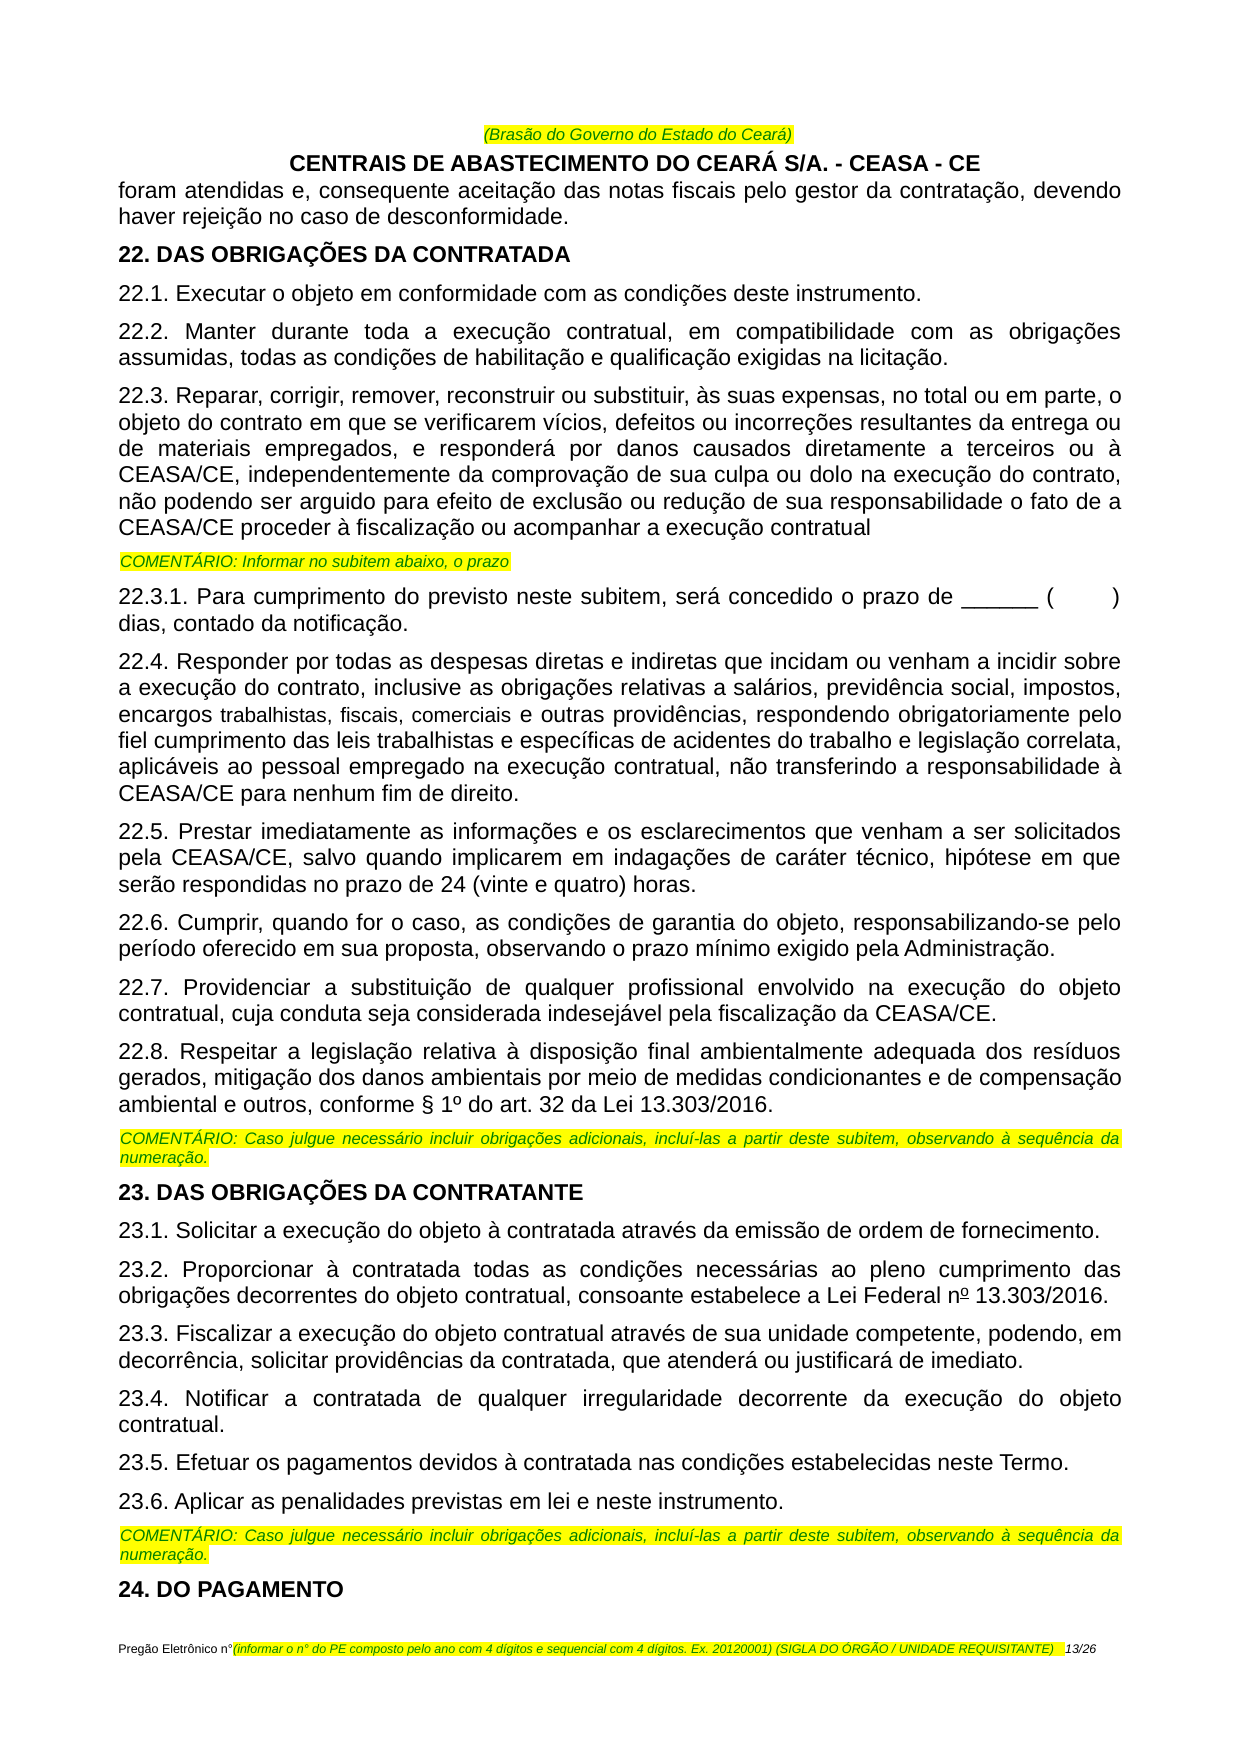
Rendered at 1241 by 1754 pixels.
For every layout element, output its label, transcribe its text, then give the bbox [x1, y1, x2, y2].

text 22.8. Respeitar a legislação relativa à disposição final ambientalmente adequada dos resíduos gerados, mitigação dos danos ambientais por meio de medidas condicionantes e de compensação ambiental e outros, conforme § 1º do art. 32 da Lei 13.303/2016. [118, 1038, 1122, 1117]
text COMENTÁRIO: Caso julgue necessário incluir obrigações adicionais, incluí-las a partir deste subitem, observando à sequência da numeração. [120, 1129, 1122, 1167]
text foram atendidas e, consequente aceitação das notas fiscais pelo gestor da contratação, devendo haver rejeição no caso de desconformidade. [118, 177, 1122, 229]
text 22.1. Executar o objeto em conformidade com as condições deste instrumento. [118, 279, 1122, 306]
text 23.2. Proporcionar à contratada todas as condições necessárias ao pleno cumprimento das obrigações decorrentes do objeto contratual, consoante estabelece a Lei Federal no 13.303/2016. [118, 1256, 1122, 1308]
text 22.3.1. Para cumprimento do previsto neste subitem, será concedido o prazo de ______ ( ) dias, contado da notificação. [118, 583, 1122, 636]
text 23.5. Efetuar os pagamentos devidos à contratada nas condições estabelecidas neste Termo. [118, 1449, 1122, 1476]
text 22.2. Manter durante toda a execução contratual, em compatibilidade com as obrigações assumidas, todas as condições de habilitação e qualificação exigidas na licitação. [118, 318, 1122, 370]
text 22.3. Reparar, corrigir, remover, reconstruir ou substituir, às suas expensas, no total ou em parte, o objeto do contrato em que se verificarem vícios, defeitos ou incorreções resultantes da entrega ou de materiais empregados, e responderá por danos causados diretamente a terceiros ou à CEASA/CE, independentemente da comprovação de sua culpa ou dolo na execução do contrato, não podendo ser arguido para efeito de exclusão ou redução de sua responsabilidade o fato de a CEASA/CE proceder à fiscalização ou acompanhar a execução contratual [118, 382, 1122, 540]
text 23.3. Fiscalizar a execução do objeto contratual através de sua unidade competente, podendo, em decorrência, solicitar providências da contratada, que atenderá ou justificará de imediato. [118, 1320, 1122, 1373]
text COMENTÁRIO: Informar no subitem abaixo, o prazo [120, 552, 1122, 571]
text COMENTÁRIO: Caso julgue necessário incluir obrigações adicionais, incluí-las a partir deste subitem, observando à sequência da numeração. [120, 1526, 1122, 1564]
text 23.1. Solicitar a execução do objeto à contratada através da emissão de ordem de fornecimento. [118, 1217, 1122, 1244]
text 22. DAS OBRIGAÇÕES DA CONTRATADA [118, 241, 1122, 268]
text 22.6. Cumprir, quando for o caso, as condições de garantia do objeto, responsabilizando-se pelo período oferecido em sua proposta, observando o prazo mínimo exigido pela Administração. [118, 909, 1122, 962]
text 22.5. Prestar imediatamente as informações e os esclarecimentos que venham a ser solicitados pela CEASA/CE, salvo quando implicarem em indagações de caráter técnico, hipótese em que serão respondidas no prazo de 24 (vinte e quatro) horas. [118, 818, 1122, 897]
text 22.4. Responder por todas as despesas diretas e indiretas que incidam ou venham a incidir sobre a execução do contrato, inclusive as obrigações relativas a salários, previdência social, impostos, encargos trabalhistas, fiscais, comerciais e outras providências, respondendo obrigatoriamente pelo fiel cumprimento das leis trabalhistas e específicas de acidentes do trabalho e legislação correlata, aplicáveis ao pessoal empregado na execução contratual, não transferindo a responsabilidade à CEASA/CE para nenhum fim de direito. [118, 648, 1122, 806]
text 23.6. Aplicar as penalidades previstas em lei e neste instrumento. [118, 1488, 1122, 1514]
text 23. DAS OBRIGAÇÕES DA CONTRATANTE [118, 1179, 1122, 1206]
text 22.7. Providenciar a substituição de qualquer profissional envolvido na execução do objeto contratual, cuja conduta seja considerada indesejável pela fiscalização da CEASA/CE. [118, 973, 1122, 1026]
text 24. DO PAGAMENTO [118, 1576, 1122, 1602]
text 23.4. Notificar a contratada de qualquer irregularidade decorrente da execução do objeto contratual. [118, 1385, 1122, 1437]
